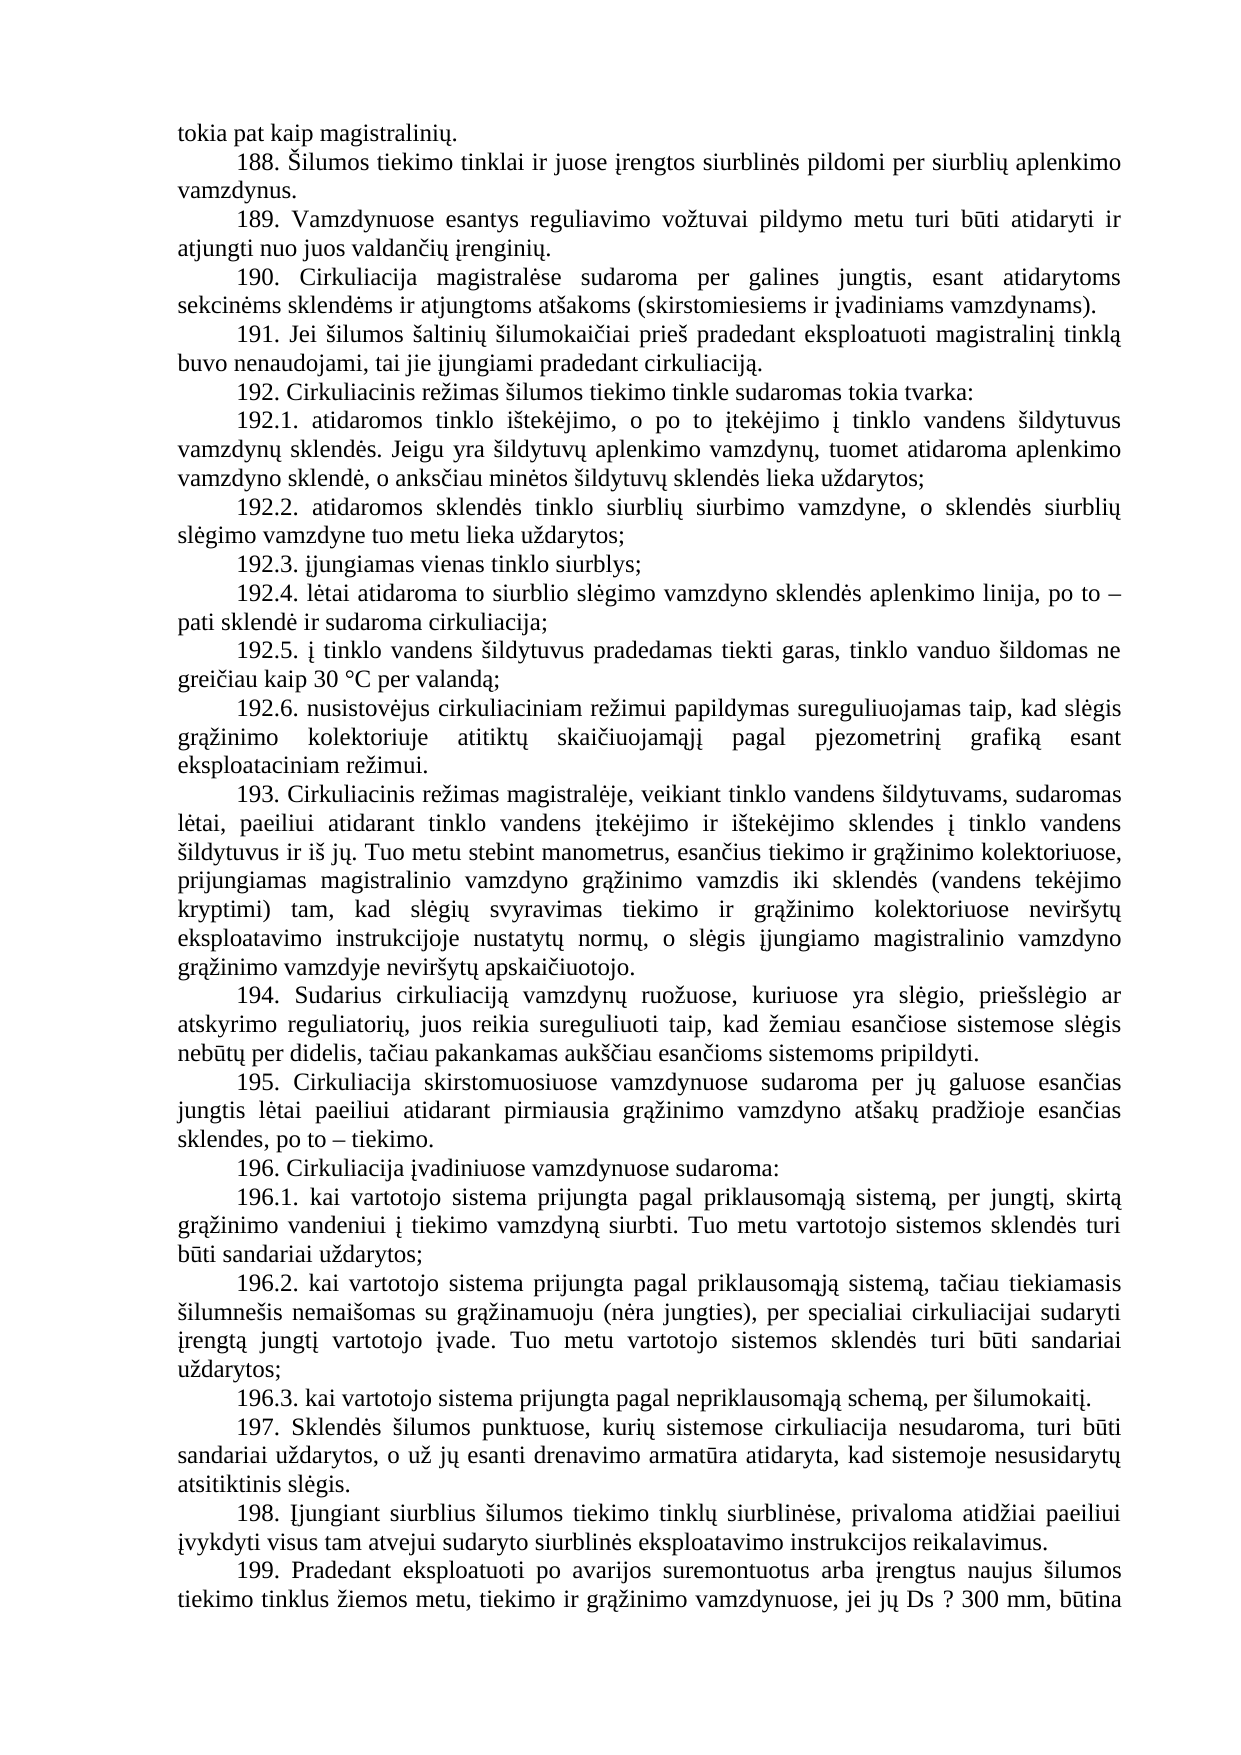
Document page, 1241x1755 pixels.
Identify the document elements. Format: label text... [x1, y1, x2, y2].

text 188. Šilumos tiekimo tinklai ir juose įrengtos siurblinės pildomi per siurblių aplenkimo vamzdynus. [177, 147, 1122, 204]
text 192. Cirkuliacinis režimas šilumos tiekimo tinkle sudaromas tokia tvarka: [177, 377, 1122, 406]
text tokia pat kaip magistralinių. [177, 118, 1122, 147]
text 196. Cirkuliacija įvadiniuose vamzdynuose sudaroma: [177, 1153, 1122, 1182]
text 194. Sudarius cirkuliaciją vamzdynų ruožuose, kuriuose yra slėgio, priešslėgio ar atskyrimo reguliatorių, juos reikia sureguliuoti taip, kad žemiau esančiose sistemose slėgis nebūtų per didelis, tačiau pakankamas aukščiau esančioms sistemoms pripildyti. [177, 981, 1122, 1067]
text 197. Sklendės šilumos punktuose, kurių sistemose cirkuliacija nesudaroma, turi būti sandariai uždarytos, o už jų esanti drenavimo armatūra atidaryta, kad sistemoje nesusidarytų atsitiktinis slėgis. [177, 1412, 1122, 1498]
text 196.2. kai vartotojo sistema prijungta pagal priklausomąją sistemą, tačiau tiekiamasis šilumnešis nemaišomas su grąžinamuoju (nėra jungties), per specialiai cirkuliacijai sudaryti įrengtą jungtį vartotojo įvade. Tuo metu vartotojo sistemos sklendės turi būti sandariai uždarytos; [177, 1268, 1122, 1383]
text 191. Jei šilumos šaltinių šilumokaičiai prieš pradedant eksploatuoti magistralinį tinklą buvo nenaudojami, tai jie įjungiami pradedant cirkuliaciją. [177, 319, 1122, 377]
text 192.5. į tinklo vandens šildytuvus pradedamas tiekti garas, tinklo vanduo šildomas ne greičiau kaip 30 °C per valandą; [177, 636, 1122, 693]
text 192.4. lėtai atidaroma to siurblio slėgimo vamzdyno sklendės aplenkimo linija, po to – pati sklendė ir sudaroma cirkuliacija; [177, 578, 1122, 636]
text 192.2. atidaromos sklendės tinklo siurblių siurbimo vamzdyne, o sklendės siurblių slėgimo vamzdyne tuo metu lieka uždarytos; [177, 492, 1122, 549]
text 192.3. įjungiamas vienas tinklo siurblys; [177, 549, 1122, 578]
text 190. Cirkuliacija magistralėse sudaroma per galines jungtis, esant atidarytoms sekcinėms sklendėms ir atjungtoms atšakoms (skirstomiesiems ir įvadiniams vamzdynams). [177, 262, 1122, 319]
text 189. Vamzdynuose esantys reguliavimo vožtuvai pildymo metu turi būti atidaryti ir atjungti nuo juos valdančių įrenginių. [177, 204, 1122, 262]
text 193. Cirkuliacinis režimas magistralėje, veikiant tinklo vandens šildytuvams, sudaromas lėtai, paeiliui atidarant tinklo vandens įtekėjimo ir ištekėjimo sklendes į tinklo vandens šildytuvus ir iš jų. Tuo metu stebint manometrus, esančius tiekimo ir grąžinimo kolektoriuose, prijungiamas magistralinio vamzdyno grąžinimo vamzdis iki sklendės (vandens tekėjimo kryptimi) tam, kad slėgių svyravimas tiekimo ir grąžinimo kolektoriuose neviršytų eksploatavimo instrukcijoje nustatytų normų, o slėgis įjungiamo magistralinio vamzdyno grąžinimo vamzdyje neviršytų apskaičiuotojo. [177, 779, 1122, 981]
text 196.3. kai vartotojo sistema prijungta pagal nepriklausomąją schemą, per šilumokaitį. [177, 1383, 1122, 1412]
text 195. Cirkuliacija skirstomuosiuose vamzdynuose sudaroma per jų galuose esančias jungtis lėtai paeiliui atidarant pirmiausia grąžinimo vamzdyno atšakų pradžioje esančias sklendes, po to – tiekimo. [177, 1067, 1122, 1153]
text 198. Įjungiant siurblius šilumos tiekimo tinklų siurblinėse, privaloma atidžiai paeiliui įvykdyti visus tam atvejui sudaryto siurblinės eksploatavimo instrukcijos reikalavimus. [177, 1498, 1122, 1556]
text 196.1. kai vartotojo sistema prijungta pagal priklausomąją sistemą, per jungtį, skirtą grąžinimo vandeniui į tiekimo vamzdyną siurbti. Tuo metu vartotojo sistemos sklendės turi būti sandariai uždarytos; [177, 1182, 1122, 1268]
text 192.6. nusistovėjus cirkuliaciniam režimui papildymas sureguliuojamas taip, kad slėgis grąžinimo kolektoriuje atitiktų skaičiuojamąjį pagal pjezometrinį grafiką esant eksploataciniam režimui. [177, 693, 1122, 779]
text 192.1. atidaromos tinklo ištekėjimo, o po to įtekėjimo į tinklo vandens šildytuvus vamzdynų sklendės. Jeigu yra šildytuvų aplenkimo vamzdynų, tuomet atidaroma aplenkimo vamzdyno sklendė, o anksčiau minėtos šildytuvų sklendės lieka uždarytos; [177, 406, 1122, 492]
text 199. Pradedant eksploatuoti po avarijos suremontuotus arba įrengtus naujus šilumos tiekimo tinklus žiemos metu, tiekimo ir grąžinimo vamzdynuose, jei jų Ds >=? 300 mm, būtina įrengti papildomus drenavimo įtaisus ne rečiau kaip 400 m vienas nuo kito; drenuojamą vandenį išleisti už šilumos kamerų. [177, 1556, 1122, 1613]
